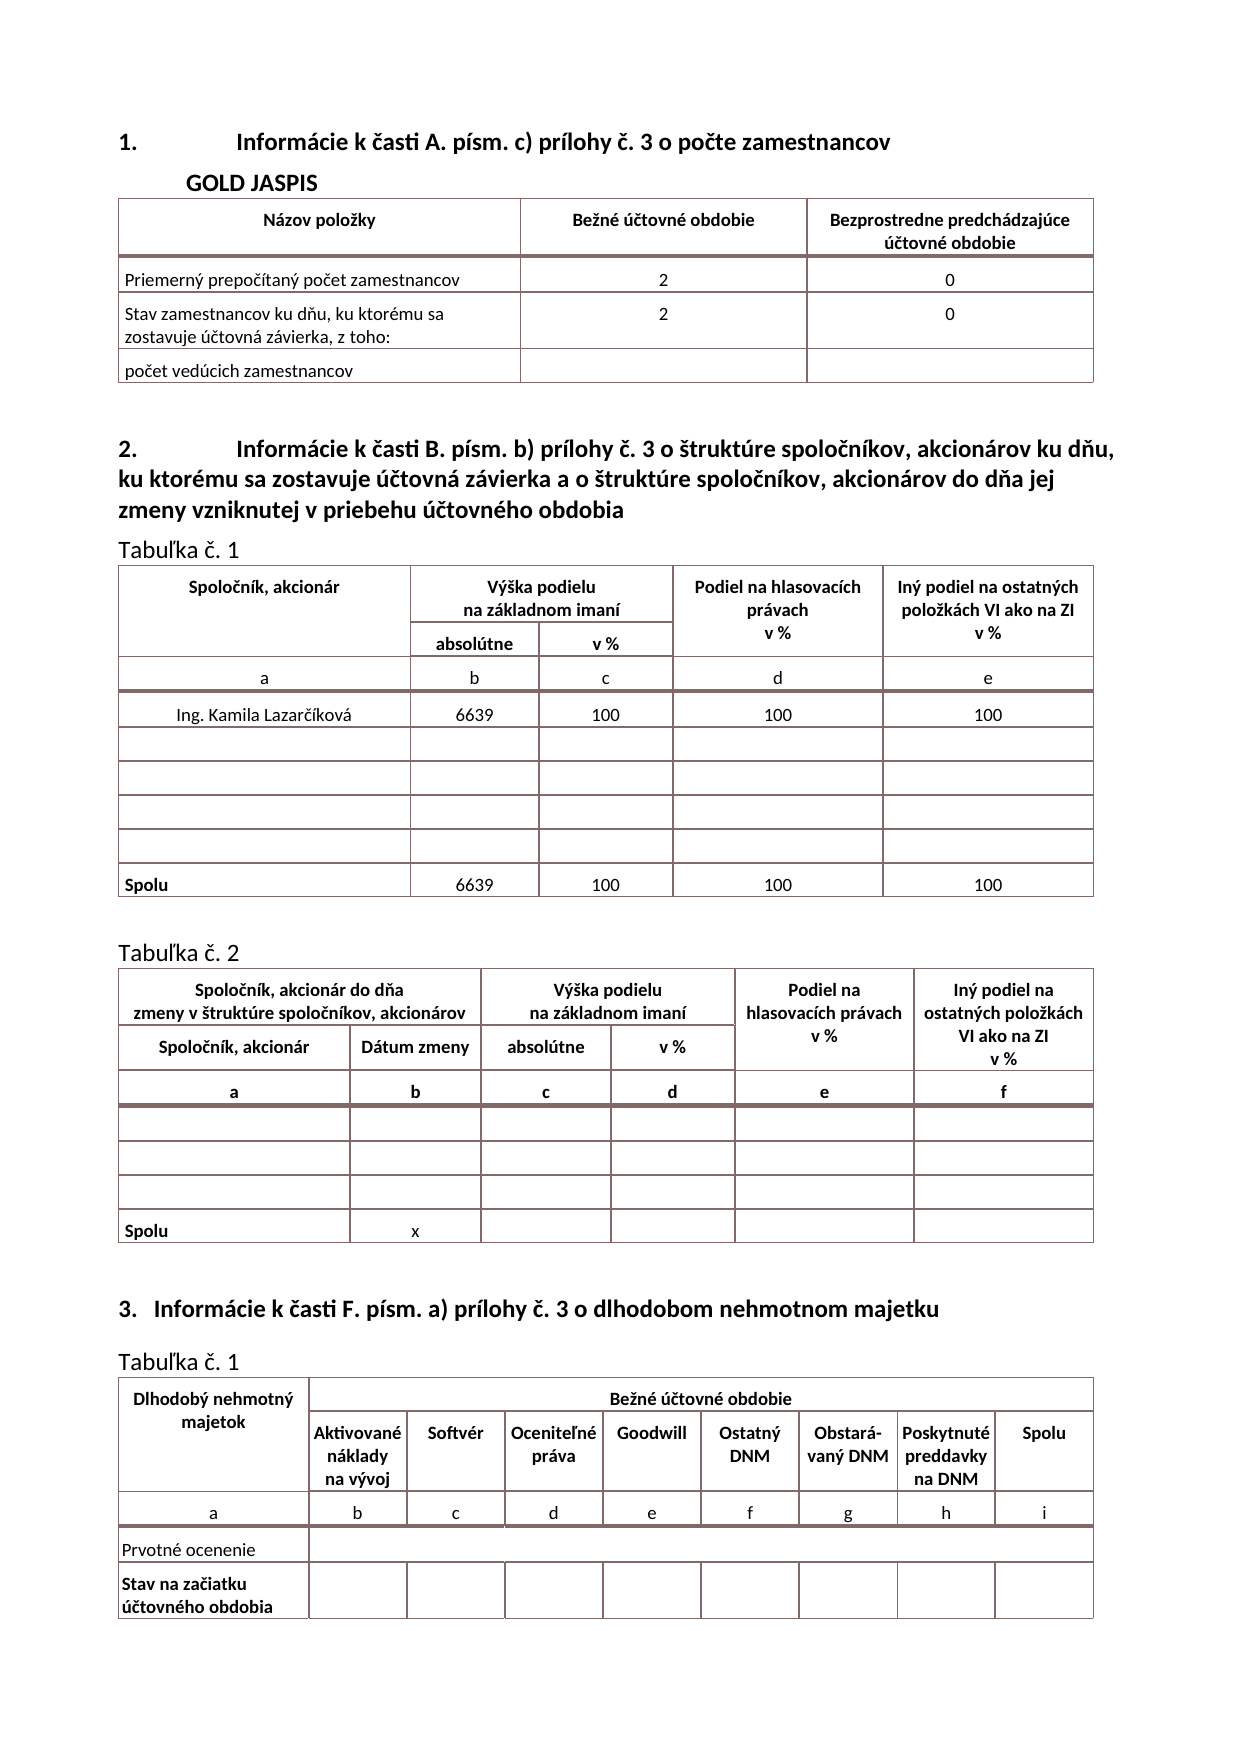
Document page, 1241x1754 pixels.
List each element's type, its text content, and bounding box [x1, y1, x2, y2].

table_cell Softvér [408, 1412, 504, 1490]
table_cell [521, 349, 806, 382]
table_cell 100 [674, 693, 882, 726]
table_cell [505, 1528, 603, 1561]
table_cell [674, 796, 882, 828]
table_cell [119, 762, 410, 794]
table_cell [800, 1563, 897, 1618]
table_cell [612, 1176, 734, 1208]
table_cell Ostatný DNM [702, 1412, 798, 1490]
table_cell [808, 349, 1093, 382]
table_cell 100 [540, 864, 672, 896]
table_cell f [702, 1492, 798, 1524]
table_cell [674, 762, 882, 794]
table_cell [411, 830, 538, 862]
table_cell [612, 1210, 734, 1242]
table_header Výška podielu na základnom imaní [411, 566, 672, 621]
text Tabuľka č. 2 [118, 907, 1122, 968]
table_cell a [119, 1071, 349, 1103]
table_cell Ing. Kamila Lazarčíková [119, 693, 410, 726]
table_header Spoločník, akcionár do dňa zmeny v štruktúre spoločníkov, akcionárov [119, 969, 480, 1024]
table_cell [884, 728, 1093, 760]
table_cell [915, 1210, 1093, 1242]
table_cell [996, 1563, 1093, 1618]
table_cell [540, 830, 672, 862]
table_cell [674, 728, 882, 760]
table_cell 100 [884, 693, 1093, 726]
table_cell 100 [884, 864, 1093, 896]
table_cell [351, 1108, 480, 1140]
table_cell [995, 1528, 1093, 1561]
table_cell a [119, 1492, 308, 1524]
table_cell 0 [808, 258, 1093, 291]
table_header Spoločník, akcionár [119, 566, 410, 656]
table_cell absolútne [411, 623, 538, 655]
table_cell b [411, 657, 538, 689]
table_cell f [915, 1071, 1093, 1103]
table_cell Spolu [996, 1412, 1093, 1490]
table_cell 2 [521, 293, 806, 348]
table_cell d [506, 1492, 602, 1524]
table_cell Dátum zmeny [351, 1026, 480, 1069]
table_cell [736, 1142, 913, 1174]
table_cell [702, 1563, 798, 1618]
table_cell [915, 1176, 1093, 1208]
table_cell e [736, 1071, 913, 1103]
table_cell v % [612, 1026, 734, 1069]
table_cell [119, 830, 410, 862]
table_cell [411, 728, 538, 760]
table_cell [884, 796, 1093, 828]
table_cell [897, 1528, 995, 1561]
table_cell [310, 1528, 406, 1561]
table_cell Goodwill [604, 1412, 700, 1490]
table_cell [540, 796, 672, 828]
table_cell Prvotné ocenenie [119, 1528, 308, 1561]
table_cell [119, 1142, 349, 1174]
table_cell [736, 1108, 913, 1140]
table_cell d [674, 657, 882, 689]
table_cell [351, 1176, 480, 1208]
table_cell h [898, 1492, 994, 1524]
table_cell 6639 [411, 693, 538, 726]
table_cell [612, 1142, 734, 1174]
table_cell [119, 728, 410, 760]
table_cell Obstará- vaný DNM [800, 1412, 897, 1490]
table_cell Spolu [119, 1210, 349, 1242]
text 2. Informácie k časti B. písm. b) prílohy č. 3 o štruktúre spoločníkov, akcionárov ku dňu, ku ktorému sa zostavuje účtovná závierka a o štruktúre spoločníkov, akcionárov do dňa jej zmeny vzniknutej v priebehu účtovného obdobia [118, 433, 1122, 524]
table_cell [915, 1142, 1093, 1174]
text Tabuľka č. 1 [118, 534, 1122, 565]
table_cell [119, 796, 410, 828]
table_cell [674, 830, 882, 862]
table_cell Priemerný prepočítaný počet zamestnancov [119, 258, 520, 291]
table_cell počet vedúcich zamestnancov [119, 349, 520, 382]
text 3. Informácie k časti F. písm. a) prílohy č. 3 o dlhodobom nehmotnom majetku [118, 1293, 1122, 1324]
text Tabuľka č. 1 [118, 1346, 1122, 1377]
table_cell absolútne [482, 1026, 610, 1069]
table_header Výška podielu na základnom imaní [482, 969, 734, 1024]
table_cell [736, 1210, 913, 1242]
table_cell 6639 [411, 864, 538, 896]
table_cell [603, 1528, 701, 1561]
text GOLD JASPIS [118, 167, 1122, 197]
table_cell c [408, 1492, 504, 1524]
table_cell [884, 830, 1093, 862]
table_header Iný podiel na ostatných položkách VI ako na ZI v % [915, 969, 1093, 1070]
table_cell [310, 1563, 406, 1618]
table_cell [119, 1108, 349, 1140]
table_cell a [119, 657, 410, 689]
table_cell 0 [808, 293, 1093, 348]
table_header Bežné účtovné obdobie [521, 199, 806, 254]
table_cell [482, 1142, 610, 1174]
table_cell Stav zamestnancov ku dňu, ku ktorému sa zostavuje účtovná závierka, z toho: [119, 293, 520, 348]
table_cell [915, 1108, 1093, 1140]
table_header Podiel na hlasovacích právach v % [674, 566, 882, 656]
table_cell b [310, 1492, 406, 1524]
table_cell [898, 1563, 994, 1618]
table_cell c [482, 1071, 610, 1103]
table_cell e [884, 657, 1093, 689]
table_cell [411, 796, 538, 828]
table_cell 100 [540, 693, 672, 726]
table_cell 100 [674, 864, 882, 896]
table_cell x [351, 1210, 480, 1242]
table_header Bežné účtovné obdobie [310, 1378, 1093, 1410]
table_cell v % [540, 623, 672, 655]
table_header Bezprostredne predchádzajúce účtovné obdobie [808, 199, 1093, 254]
table_cell [482, 1108, 610, 1140]
table_cell [612, 1108, 734, 1140]
table_cell [799, 1528, 897, 1561]
table_header Názov položky [119, 199, 520, 254]
table_cell g [800, 1492, 897, 1524]
table_cell [119, 1176, 349, 1208]
table_cell [540, 728, 672, 760]
table_cell Spoločník, akcionár [119, 1026, 349, 1069]
table_cell [701, 1528, 799, 1561]
table_header Iný podiel na ostatných položkách VI ako na ZI v % [884, 566, 1093, 656]
table_cell [351, 1142, 480, 1174]
table_cell Stav na začiatku účtovného obdobia [119, 1563, 308, 1618]
table_cell 2 [521, 258, 806, 291]
table_cell c [540, 657, 672, 689]
table_cell Aktivované náklady na vývoj [310, 1412, 406, 1490]
table_cell [482, 1176, 610, 1208]
table_cell [411, 762, 538, 794]
table_cell Spolu [119, 864, 410, 896]
table_cell [482, 1210, 610, 1242]
table_cell b [351, 1071, 480, 1103]
table_cell [736, 1176, 913, 1208]
table_cell [604, 1563, 700, 1618]
table_cell Oceniteľné práva [506, 1412, 602, 1490]
table_cell [406, 1528, 504, 1561]
table_cell [408, 1563, 504, 1618]
table_cell [506, 1563, 602, 1618]
table_cell [884, 762, 1093, 794]
table_cell e [604, 1492, 700, 1524]
table_header Podiel na hlasovacích právach v % [736, 969, 913, 1070]
table_cell i [996, 1492, 1093, 1524]
table_cell [540, 762, 672, 794]
text 1. Informácie k časti A. písm. c) prílohy č. 3 o počte zamestnancov [118, 126, 1122, 157]
table_cell Poskytnuté preddavky na DNM [898, 1412, 994, 1490]
table_header Dlhodobý nehmotný majetok [119, 1378, 308, 1491]
table_cell d [612, 1071, 734, 1103]
